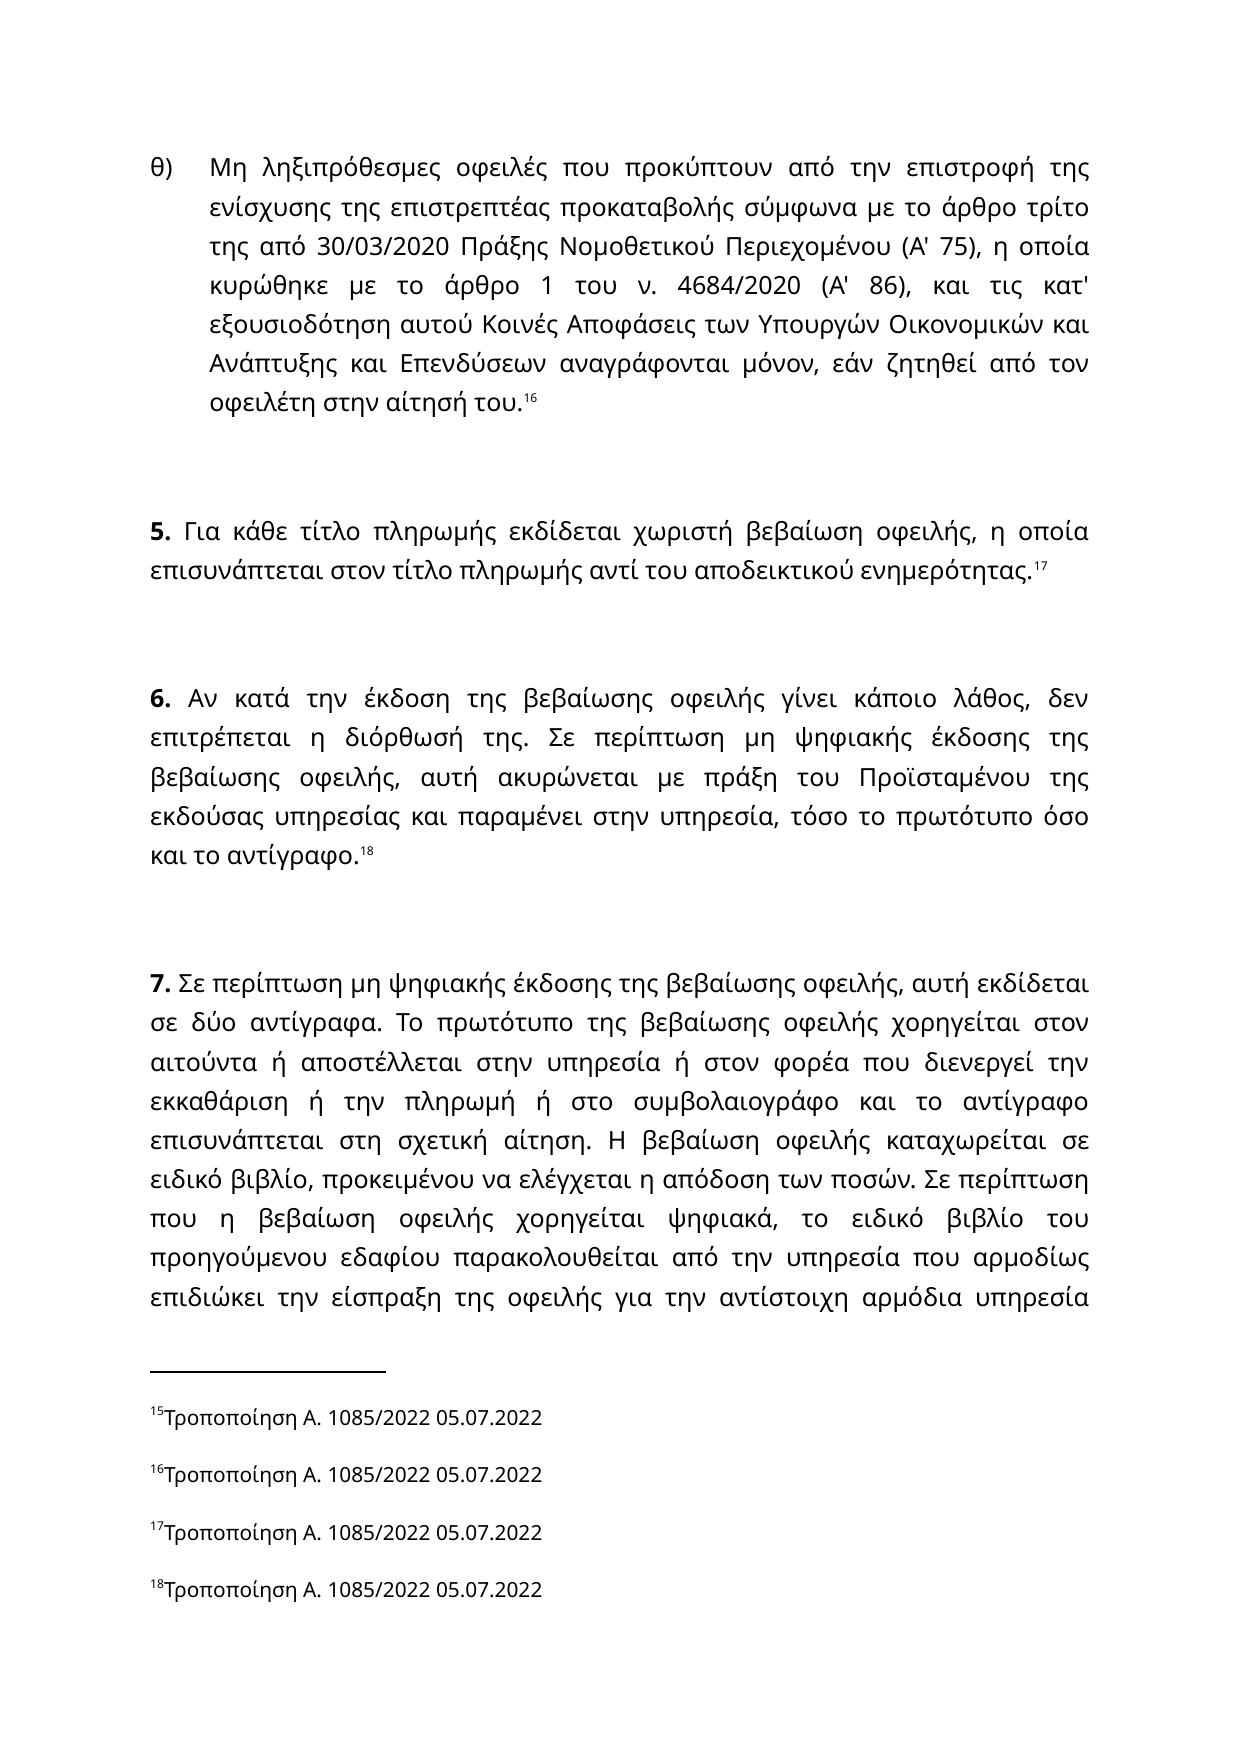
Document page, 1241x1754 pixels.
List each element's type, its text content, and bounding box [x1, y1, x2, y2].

list θ) Μη ληξιπρόθεσμες οφειλές που προκύπτουν από την επιστροφή της ενίσχυσης της επιστρεπτέας προκαταβολής σύμφωνα με το άρθρο τρίτο της από 30/03/2020 Πράξης Νομοθετικού Περιεχομένου (Α' 75), η οποία κυρώθηκε με το άρθρο 1 του ν. 4684/2020 (Α' 86), και τις κατ' εξουσιοδότηση αυτού Κοινές Αποφάσεις των Υπουργών Οικονομικών και Ανάπτυξης και Επενδύσεων αναγράφονται μόνον, εάν ζητηθεί από τον οφειλέτη στην αίτησή του. [150, 150, 1090, 419]
text 7. Σε περίπτωση μη ψηφιακής έκδοσης της βεβαίωσης οφειλής, αυτή εκδίδεται σε δύο αντίγραφα. Το πρωτότυπο της βεβαίωσης οφειλής χορηγείται στον αιτούντα ή αποστέλλεται στην υπηρεσία ή στον φορέα που διενεργεί την εκκαθάριση ή την πληρωμή ή στο συμβολαιογράφο και το αντίγραφο επισυνάπτεται στη σχετική αίτηση. Η βεβαίωση οφειλής καταχωρείται σε ειδικό βιβλίο, προκειμένου να ελέγχεται η απόδοση των ποσών. Σε περίπτωση που η βεβαίωση οφειλής χορηγείται ψηφιακά, το ειδικό βιβλίο του προηγούμενου εδαφίου παρακολουθείται από την υπηρεσία που αρμοδίως επιδιώκει την είσπραξη της οφειλής για την αντίστοιχη αρμόδια υπηρεσία [150, 966, 1090, 1313]
text Τροποποίηση Α. 1085/2022 05.07.2022 [150, 1403, 1090, 1431]
text 5. Για κάθε τίτλο πληρωμής εκδίδεται χωριστή βεβαίωση οφειλής, η οποία επισυνάπτεται στον τίτλο πληρωμής αντί του αποδεικτικού ενημερότητας. [150, 513, 1090, 587]
text Τροποποίηση Α. 1085/2022 05.07.2022 [150, 1576, 1090, 1604]
text 6. Αν κατά την έκδοση της βεβαίωσης οφειλής γίνει κάποιο λάθος, δεν επιτρέπεται η διόρθωσή της. Σε περίπτωση μη ψηφιακής έκδοσης της βεβαίωσης οφειλής, αυτή ακυρώνεται με πράξη του Προϊσταμένου της εκδούσας υπηρεσίας και παραμένει στην υπηρεσία, τόσο το πρωτότυπο όσο και το αντίγραφο. [150, 681, 1090, 872]
text Τροποποίηση Α. 1085/2022 05.07.2022 [150, 1518, 1090, 1546]
text Τροποποίηση Α. 1085/2022 05.07.2022 [150, 1460, 1090, 1489]
